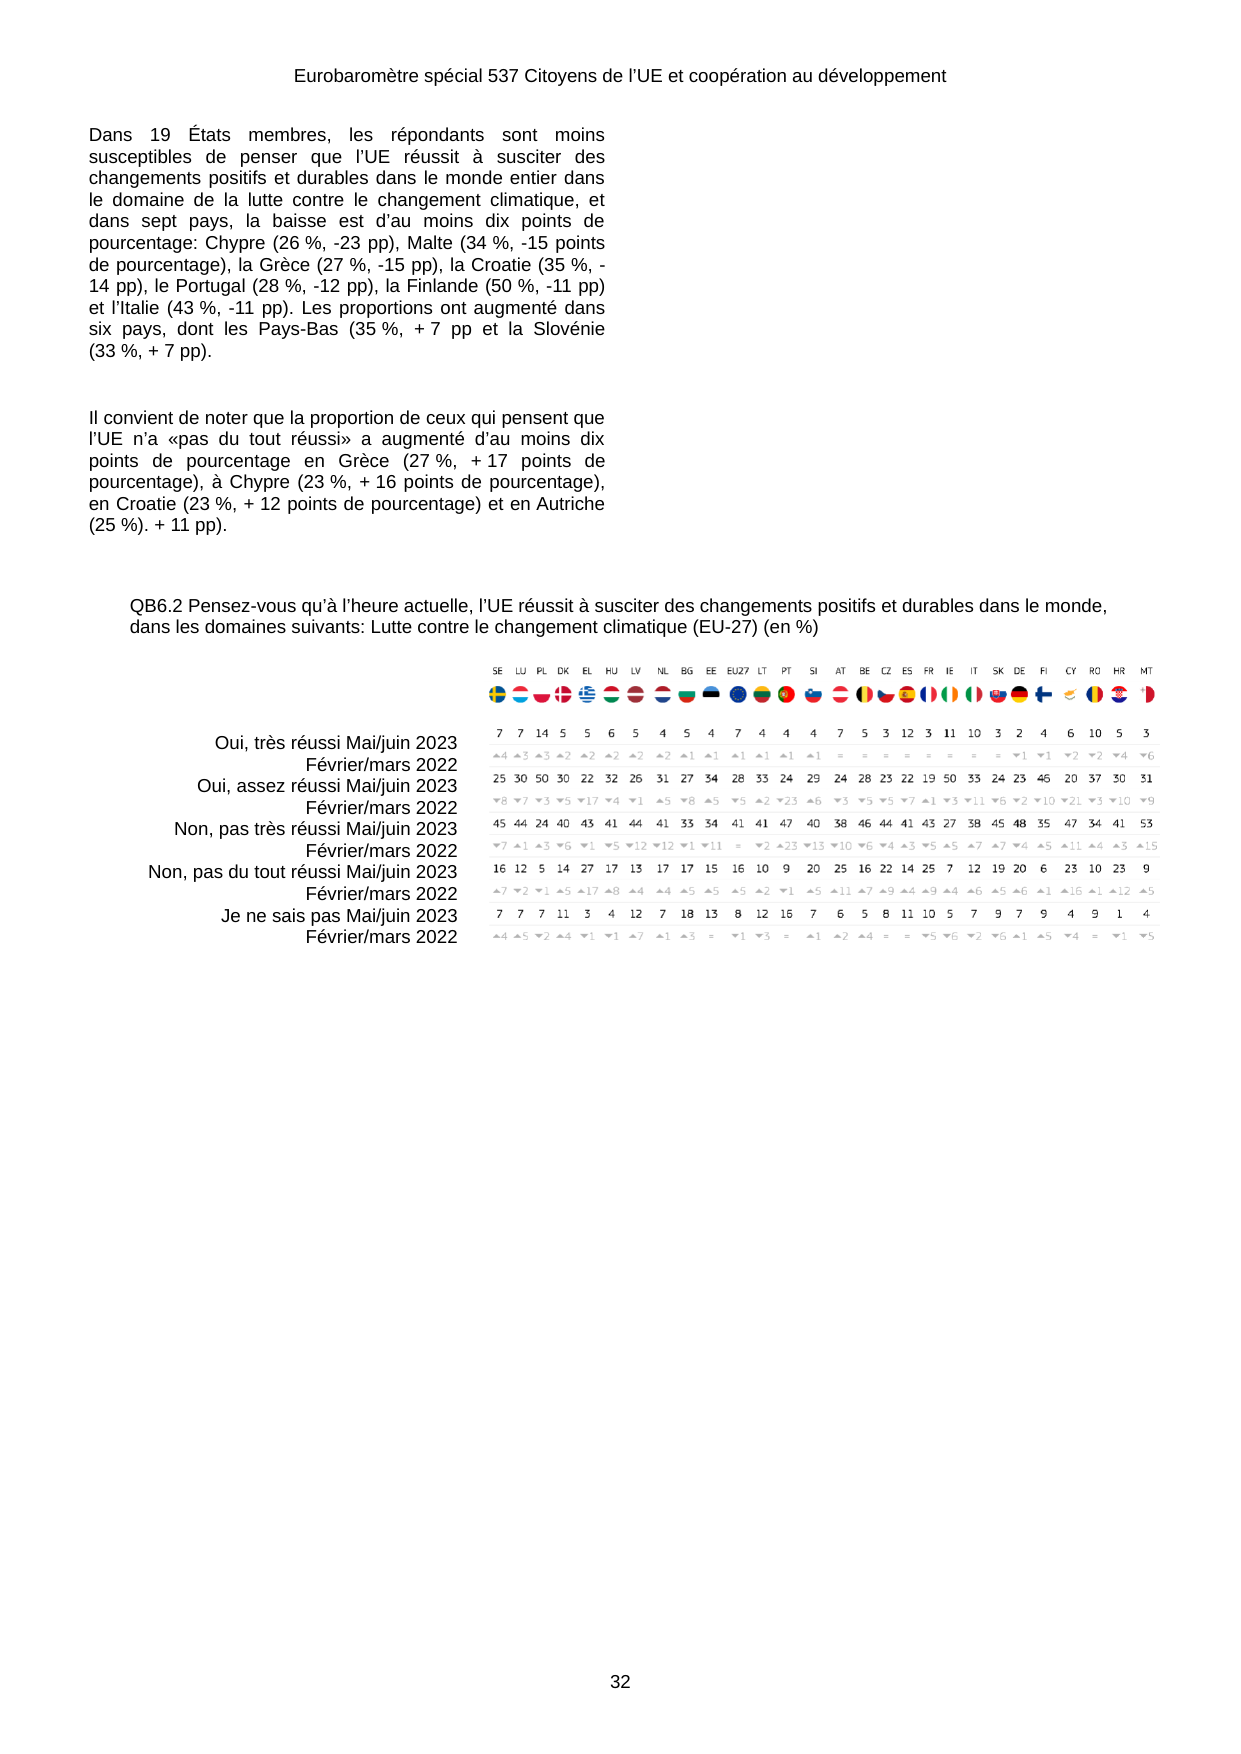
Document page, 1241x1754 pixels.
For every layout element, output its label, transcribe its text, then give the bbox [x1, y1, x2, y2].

text Dans 19 États membres, les répondants sont moins susceptibles de penser que l’UE réussit à susciter des changements positifs et durables dans le monde entier dans le domaine de la lutte contre le changement climatique, et dans sept pays, la baisse est d’au moins dix points de pourcentage: Chypre (26 %, -23 pp), Malte (34 %, -15 points de pourcentage), la Grèce (27 %, -15 pp), la Croatie (35 %, -14 pp), le Portugal (28 %, -12 pp), la Finlande (50 %, -11 pp) et l’Italie (43 %, -11 pp). Les proportions ont augmenté dans six pays, dont les Pays-Bas (35 %, + 7 pp et la Slovénie (33 %, + 7 pp). [88, 124, 605, 361]
picture [484, 656, 1164, 946]
text Il convient de noter que la proportion de ceux qui pensent que l’UE n’a «pas du tout réussi» a augmenté d’au moins dix points de pourcentage en Grèce (27 %, + 17 points de pourcentage), à Chypre (23 %, + 16 points de pourcentage), en Croatie (23 %, + 12 points de pourcentage) et en Autriche (25 %). + 11 pp). [88, 406, 605, 536]
